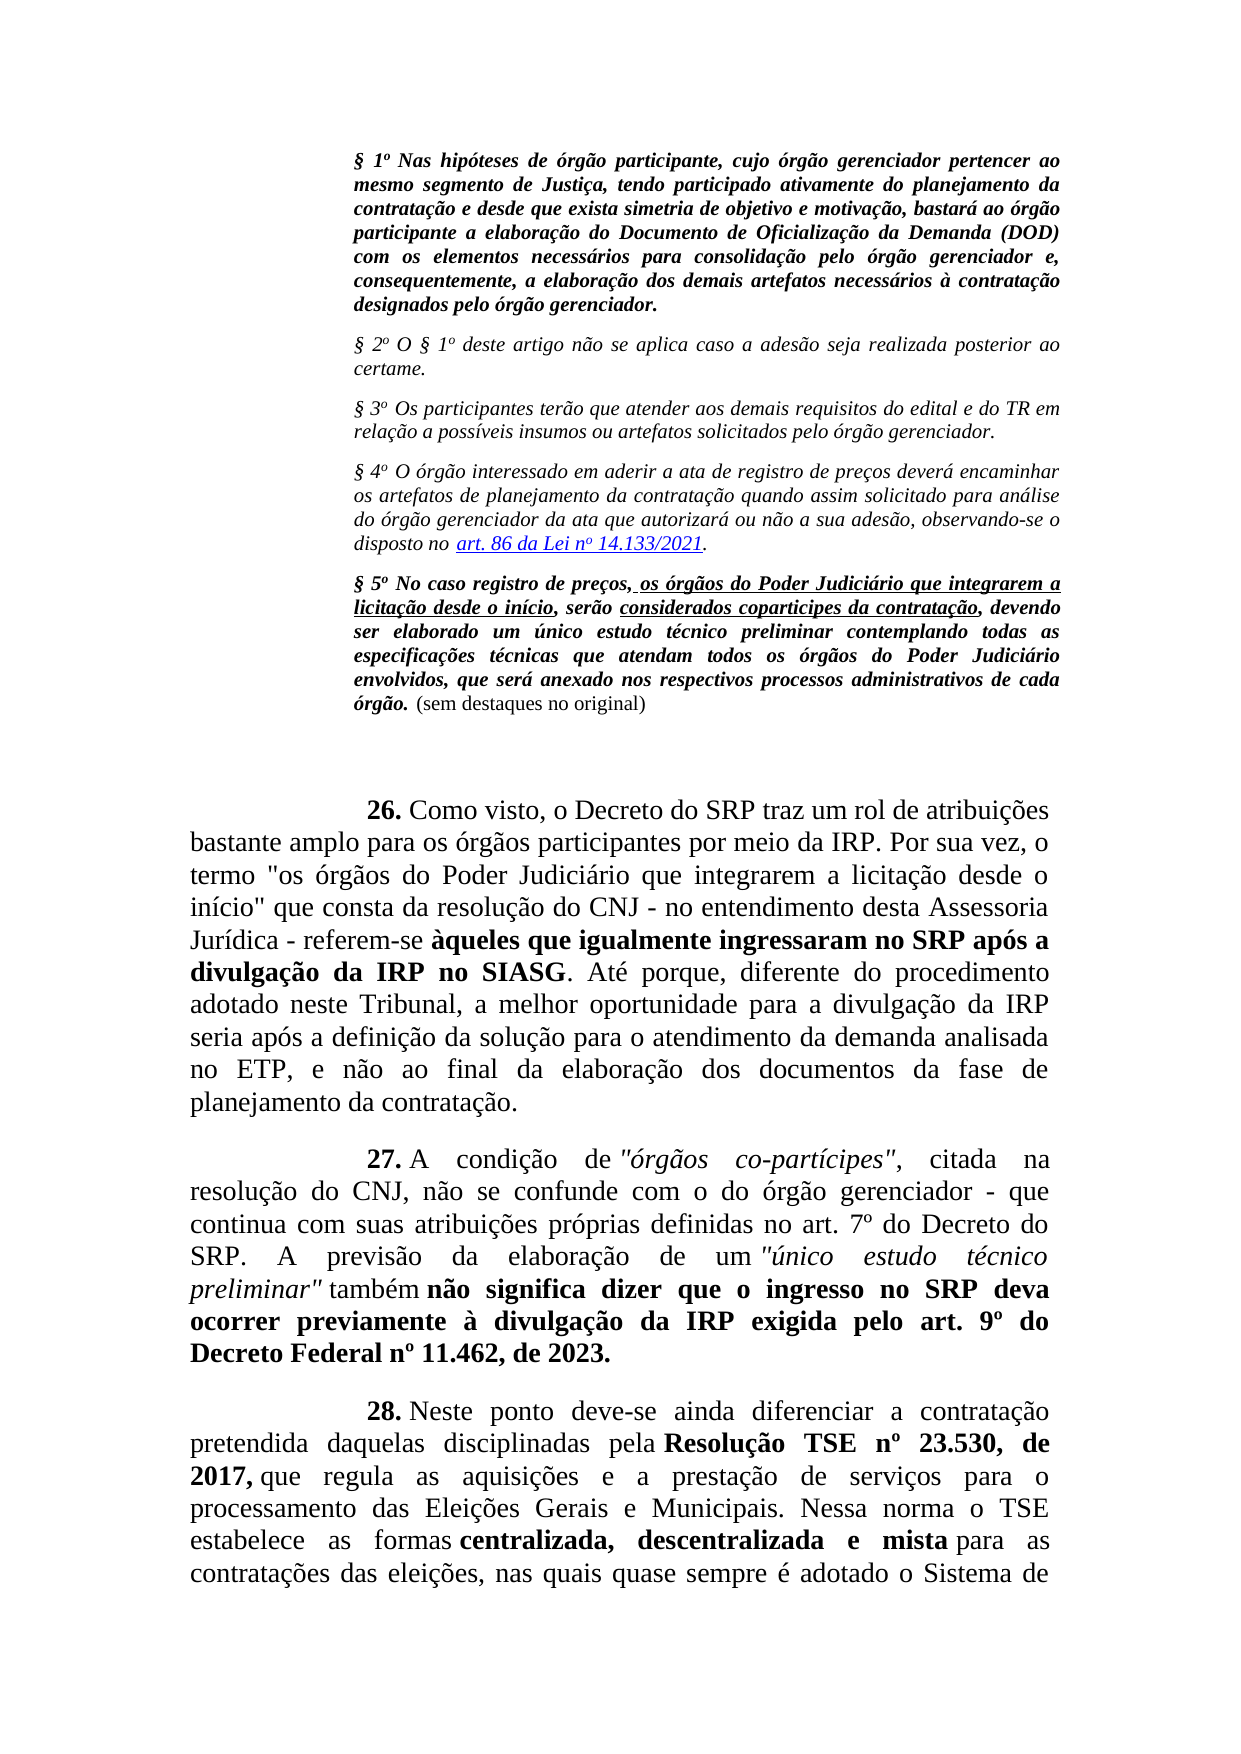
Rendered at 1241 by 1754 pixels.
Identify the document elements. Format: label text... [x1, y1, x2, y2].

text 26. Como visto, o Decreto do SRP traz um rol de atribuições bastante amplo para os órgãos participantes por meio da IRP. Por sua vez, o termo "os órgãos do Poder Judiciário que integrarem a licitação desde o início" que consta da resolução do CNJ - no entendimento desta Assessoria Jurídica - referem-se àqueles que igualmente ingressaram no SRP após a divulgação da IRP no SIASG. Até porque, diferente do procedimento adotado neste Tribunal, a melhor oportunidade para a divulgação da IRP seria após a definição da solução para o atendimento da demanda analisada no ETP, e não ao final da elaboração dos documentos da fase de planejamento da contratação. [190, 793, 1051, 1117]
text § 1o Nas hipóteses de órgão participante, cujo órgão gerenciador pertencer ao mesmo segmento de Justiça, tendo participado ativamente do planejamento da contratação e desde que exista simetria de objetivo e motivação, bastará ao órgão participante a elaboração do Documento de Oficialização da Demanda (DOD) com os elementos necessários para consolidação pelo órgão gerenciador e, consequentemente, a elaboração dos demais artefatos necessários à contratação designados pelo órgão gerenciador. [354, 148, 1063, 316]
text § 3o Os participantes terão que atender aos demais requisitos do edital e do TR em relação a possíveis insumos ou artefatos solicitados pelo órgão gerenciador. [354, 395, 1063, 443]
text 27. A condição de "órgãos co-partícipes", citada na resolução do CNJ, não se confunde com o do órgão gerenciador - que continua com suas atribuições próprias definidas no art. 7º do Decreto do SRP. A previsão da elaboração de um "único estudo técnico preliminar" também não significa dizer que o ingresso no SRP deva ocorrer previamente à divulgação da IRP exigida pelo art. 9º do Decreto Federal nº 11.462, de 2023. [190, 1142, 1051, 1369]
text 28. Neste ponto deve-se ainda diferenciar a contratação pretendida daquelas disciplinadas pela Resolução TSE nº 23.530, de 2017, que regula as aquisições e a prestação de serviços para o processamento das Eleições Gerais e Municipais. Nessa norma o TSE estabelece as formas centralizada, descentralizada e mista para as contratações das eleições, nas quais quase sempre é adotado o Sistema de [190, 1394, 1051, 1588]
text § 4o O órgão interessado em aderir a ata de registro de preços deverá encaminhar os artefatos de planejamento da contratação quando assim solicitado para análise do órgão gerenciador da ata que autorizará ou não a sua adesão, observando-se o disposto no art. 86 da Lei no 14.133/2021. [354, 459, 1063, 555]
text § 2o O § 1o deste artigo não se aplica caso a adesão seja realizada posterior ao certame. [354, 332, 1063, 380]
text § 5o No caso registro de preços, os órgãos do Poder Judiciário que integrarem a licitação desde o início, serão considerados coparticipes da contratação, devendo ser elaborado um único estudo técnico preliminar contemplando todas as especificações técnicas que atendam todos os órgãos do Poder Judiciário envolvidos, que será anexado nos respectivos processos administrativos de cada órgão. (sem destaques no original) [354, 571, 1063, 715]
